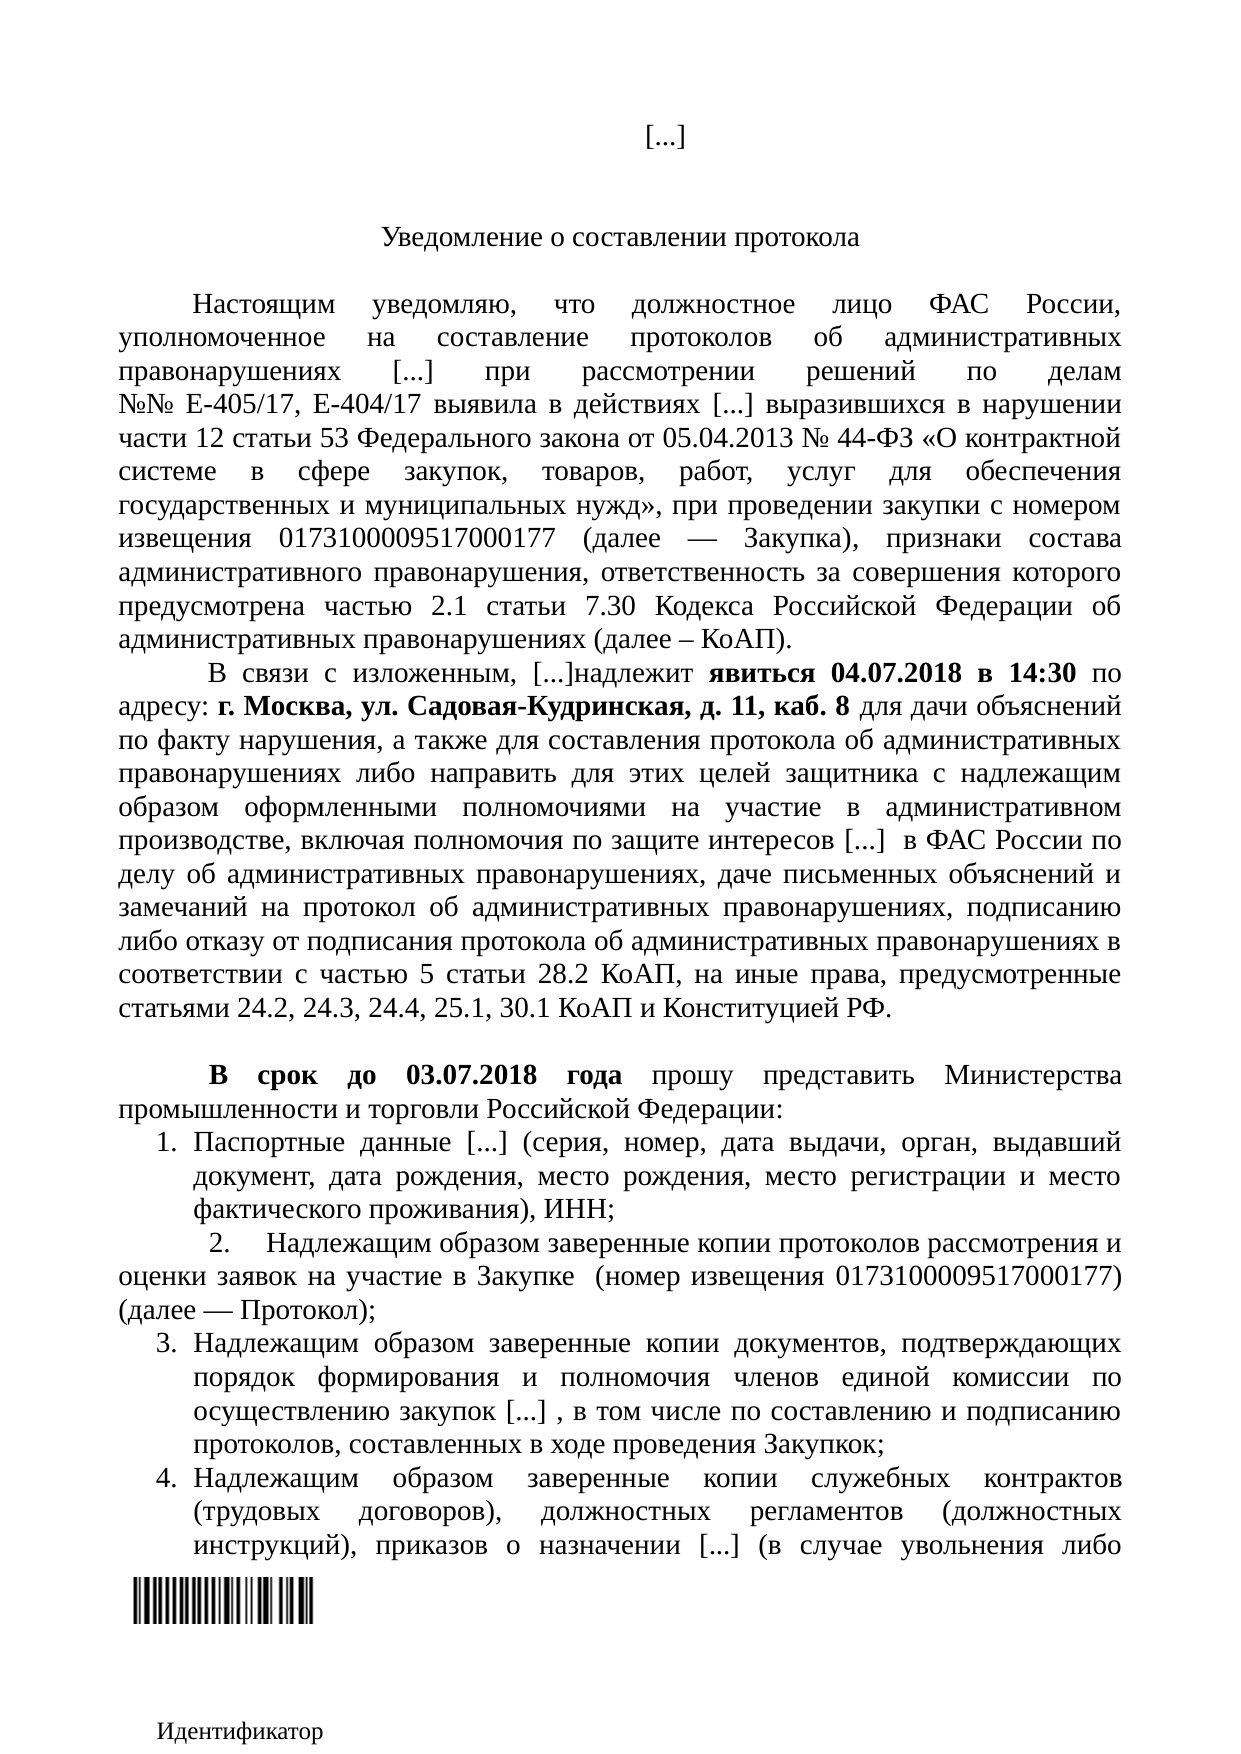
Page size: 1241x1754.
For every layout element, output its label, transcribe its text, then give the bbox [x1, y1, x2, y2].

list Надлежащим образом заверенные копии служебных контрактов (трудовых договоров), должностных регламентов (должностных инструкций), приказов о назначении [...] (в случае увольнения либо [156, 1460, 1122, 1560]
picture [118, 1577, 331, 1624]
text В срок до 03.07.2018 года прошу представить Министерства промышленности и торговли Российской Федерации: [118, 1057, 1122, 1124]
list Надлежащим образом заверенные копии протоколов рассмотрения и оценки заявок на участие в Закупке (номер извещения 0173100009517000177) (далее — Протокол); [118, 1225, 1122, 1326]
text Настоящим уведомляю, что должностное лицо ФАС России, уполномоченное на составление протоколов об административных правонарушениях [...] при рассмотрении решений по делам №№ Е-405/17, Е-404/17 выявила в действиях [...] выразившихся в нарушении части 12 статьи 53 Федерального закона от 05.04.2013 № 44-ФЗ «О контрактной системе в сфере закупок, товаров, работ, услуг для обеспечения государственных и муниципальных нужд», при проведении закупки с номером извещения 0173100009517000177 (далее — Закупка), признаки состава административного правонарушения, ответственность за совершения которого предусмотрена частью 2.1 статьи 7.30 Кодекса Российской Федерации об административных правонарушениях (далее – КоАП). [118, 286, 1122, 655]
text [...] [645, 118, 1122, 152]
list Паспортные данные [...] (серия, номер, дата выдачи, орган, выдавший документ, дата рождения, место рождения, место регистрации и место фактического проживания), ИНН; [156, 1124, 1122, 1225]
text В связи с изложенным, [...]надлежит явиться 04.07.2018 в 14:30 по адресу: г. Москва, ул. Садовая-Кудринская, д. 11, каб. 8 для дачи объяснений по факту нарушения, а также для составления протокола об административных правонарушениях либо направить для этих целей защитника с надлежащим образом оформленными полномочиями на участие в административном производстве, включая полномочия по защите интересов [...] в ФАС России по делу об административных правонарушениях, даче письменных объяснений и замечаний на протокол об административных правонарушениях, подписанию либо отказу от подписания протокола об административных правонарушениях в соответствии с частью 5 статьи 28.2 КоАП, на иные права, предусмотренные статьями 24.2, 24.3, 24.4, 25.1, 30.1 КоАП и Конституцией РФ. [118, 655, 1122, 1024]
text Уведомление о составлении протокола [118, 219, 1122, 252]
list Надлежащим образом заверенные копии документов, подтверждающих порядок формирования и полномочия членов единой комиссии по осуществлению закупок [...] , в том числе по составлению и подписанию протоколов, составленных в ходе проведения Закупкок; [156, 1326, 1122, 1460]
